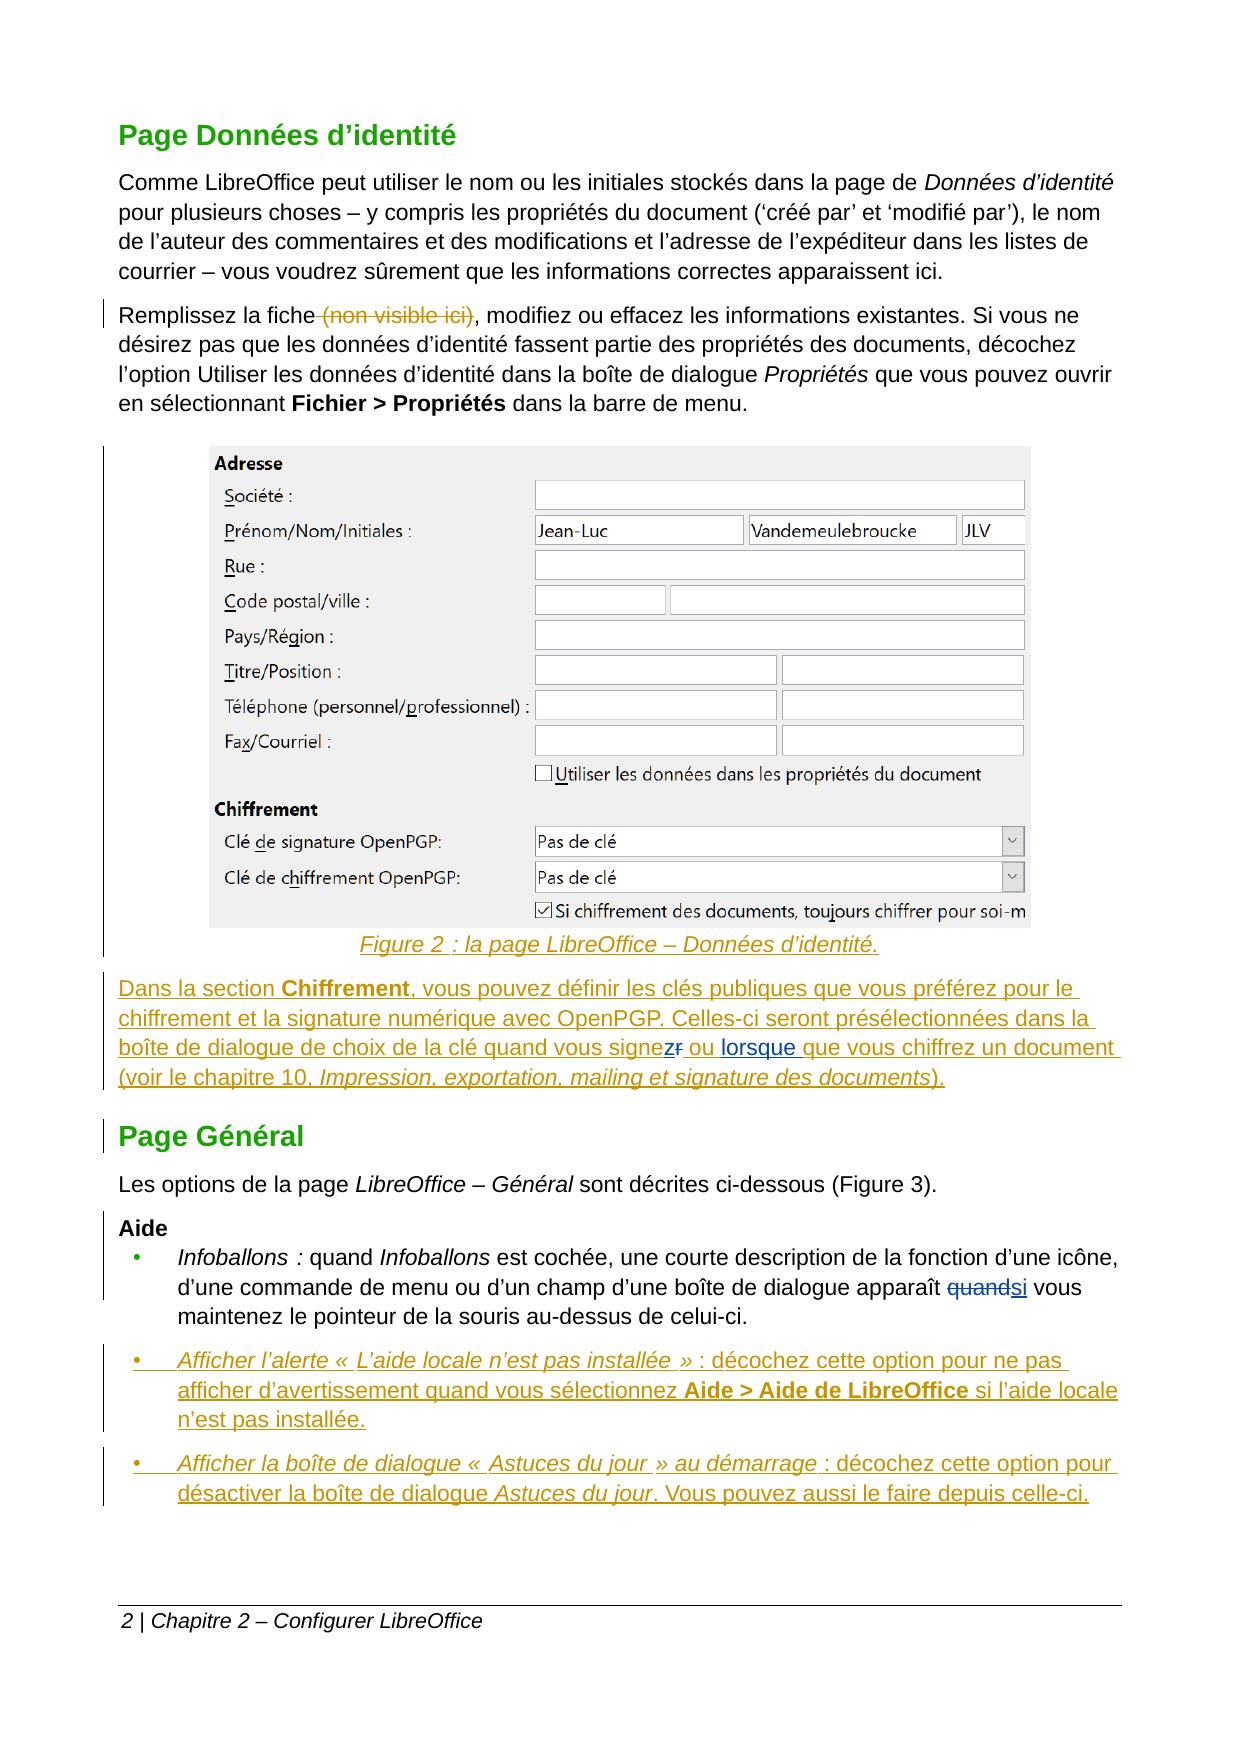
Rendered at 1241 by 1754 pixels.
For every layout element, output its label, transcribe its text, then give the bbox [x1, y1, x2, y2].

text Les options de la page LibreOffice – Général sont décrites ci-dessous (Figure 3). [118, 1167, 1122, 1197]
list Afficher l’alerte « L’aide locale n’est pas installée » : décochez cette option pour ne pas afficher d’avertissement quand vous sélectionnez Aide > Aide de LibreOffice si l’aide locale n’est pas installée. [133, 1344, 1122, 1432]
subtitle Page Données d’identité [118, 118, 1122, 152]
text Comme LibreOffice peut utiliser le nom ou les initiales stockés dans la page de Données d’identité pour plusieurs choses – y compris les propriétés du document (‘créé par’ et ‘modifié par’), le nom de l’auteur des commentaires et des modifications et l’adresse de l’expéditeur dans les listes de courrier – vous voudrez sûrement que les informations correctes apparaissent ici. [118, 166, 1122, 284]
text Remplissez la fiche, modifiez ou effacez les informations existantes. Si vous ne désirez pas que les données d’identité fassent partie des propriétés des documents, décochez l’option Utiliser les données d’identité dans la boîte de dialogue Propriétés que vous pouvez ouvrir en sélectionnant Fichier > Propriétés dans la barre de menu. [118, 299, 1122, 417]
list Afficher la boîte de dialogue « Astuces du jour » au démarrage : décochez cette option pour désactiver la boîte de dialogue Astuces du jour. Vous pouvez aussi le faire depuis celle-ci. [133, 1447, 1122, 1506]
subtitle Aide [118, 1211, 1122, 1241]
text Dans la section Chiffrement, vous pouvez définir les clés publiques que vous préférez pour le chiffrement et la signature numérique avec OpenPGP. Celles-ci seront présélectionnées dans la boîte de dialogue de choix de la clé quand vous signez ou lorsque que vous chiffrez un document (voir le chapitre 10, Impression, exportation, mailing et signature des documents). [118, 972, 1122, 1090]
text Figure 2 : la page LibreOffice – Données d’identité. [118, 928, 1122, 957]
picture [209, 446, 1031, 928]
list Infoballons : quand Infoballons est cochée, une courte description de la fonction d’une icône, d’une commande de menu ou d’un champ d’une boîte de dialogue apparaît si vous maintenez le pointeur de la souris au-dessus de celui-ci. [133, 1241, 1122, 1329]
subtitle Page Général [118, 1119, 1122, 1153]
